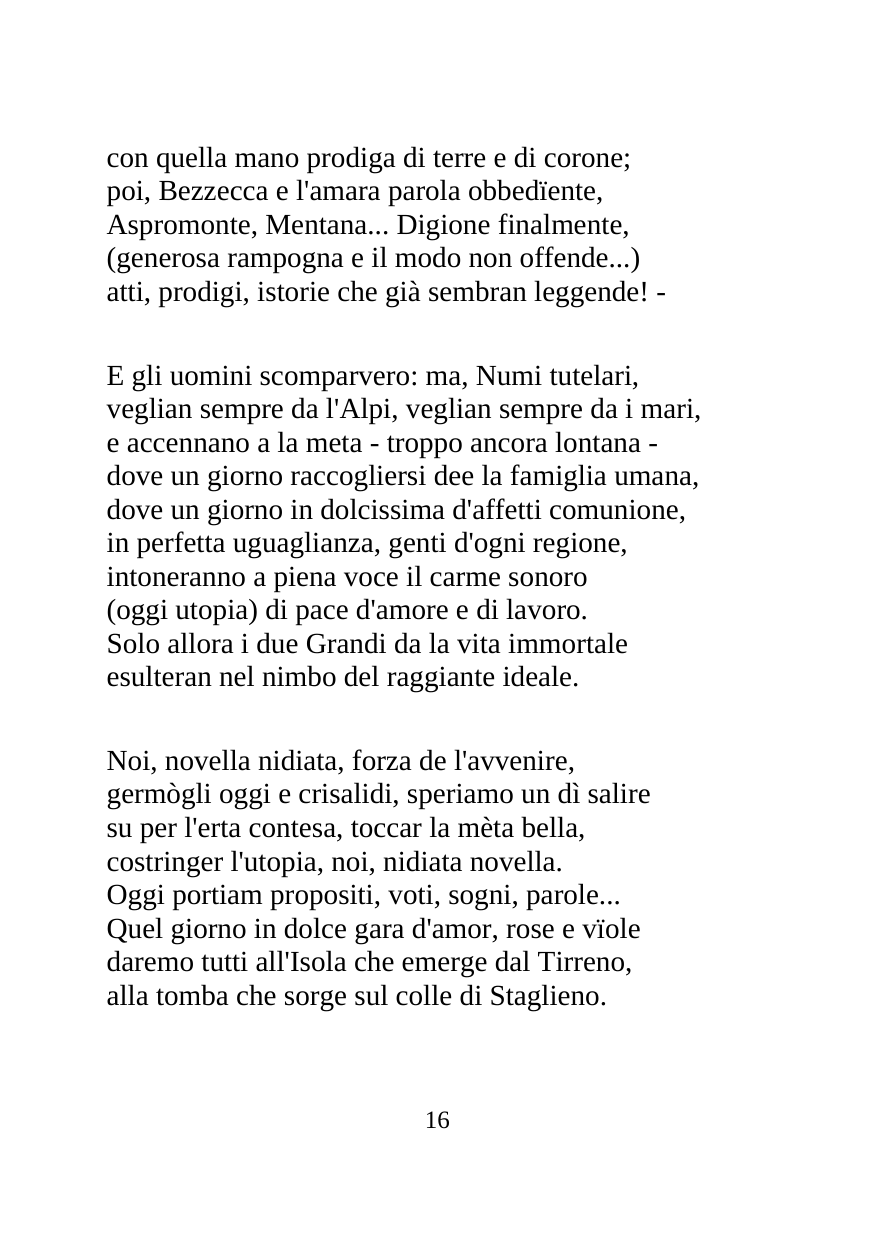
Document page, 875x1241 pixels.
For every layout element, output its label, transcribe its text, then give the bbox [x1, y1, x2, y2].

text con quella mano prodiga di terre e di corone; poi, Bezzecca e l'amara parola obbedïente, Aspromonte, Mentana... Digione finalmente, (generosa rampogna e il modo non offende...) atti, prodigi, istorie che già sembran leggende! - [106, 140, 768, 308]
text E gli uomini scomparvero: ma, Numi tutelari, veglian sempre da l'Alpi, veglian sempre da i mari, e accennano a la meta - troppo ancora lontana - dove un giorno raccogliersi dee la famiglia umana, dove un giorno in dolcissima d'affetti comunione, in perfetta uguaglianza, genti d'ogni regione, intoneranno a piena voce il carme sonoro (oggi utopia) di pace d'amore e di lavoro. Solo allora i due Grandi da la vita immortale esulteran nel nimbo del raggiante ideale. [106, 358, 768, 693]
text Noi, novella nidiata, forza de l'avvenire, germògli oggi e crisalidi, speriamo un dì salire su per l'erta contesa, toccar la mèta bella, costringer l'utopia, noi, nidiata novella. Oggi portiam propositi, voti, sogni, parole... Quel giorno in dolce gara d'amor, rose e vïole daremo tutti all'Isola che emerge dal Tirreno, alla tomba che sorge sul colle di Staglieno. [106, 743, 768, 1011]
